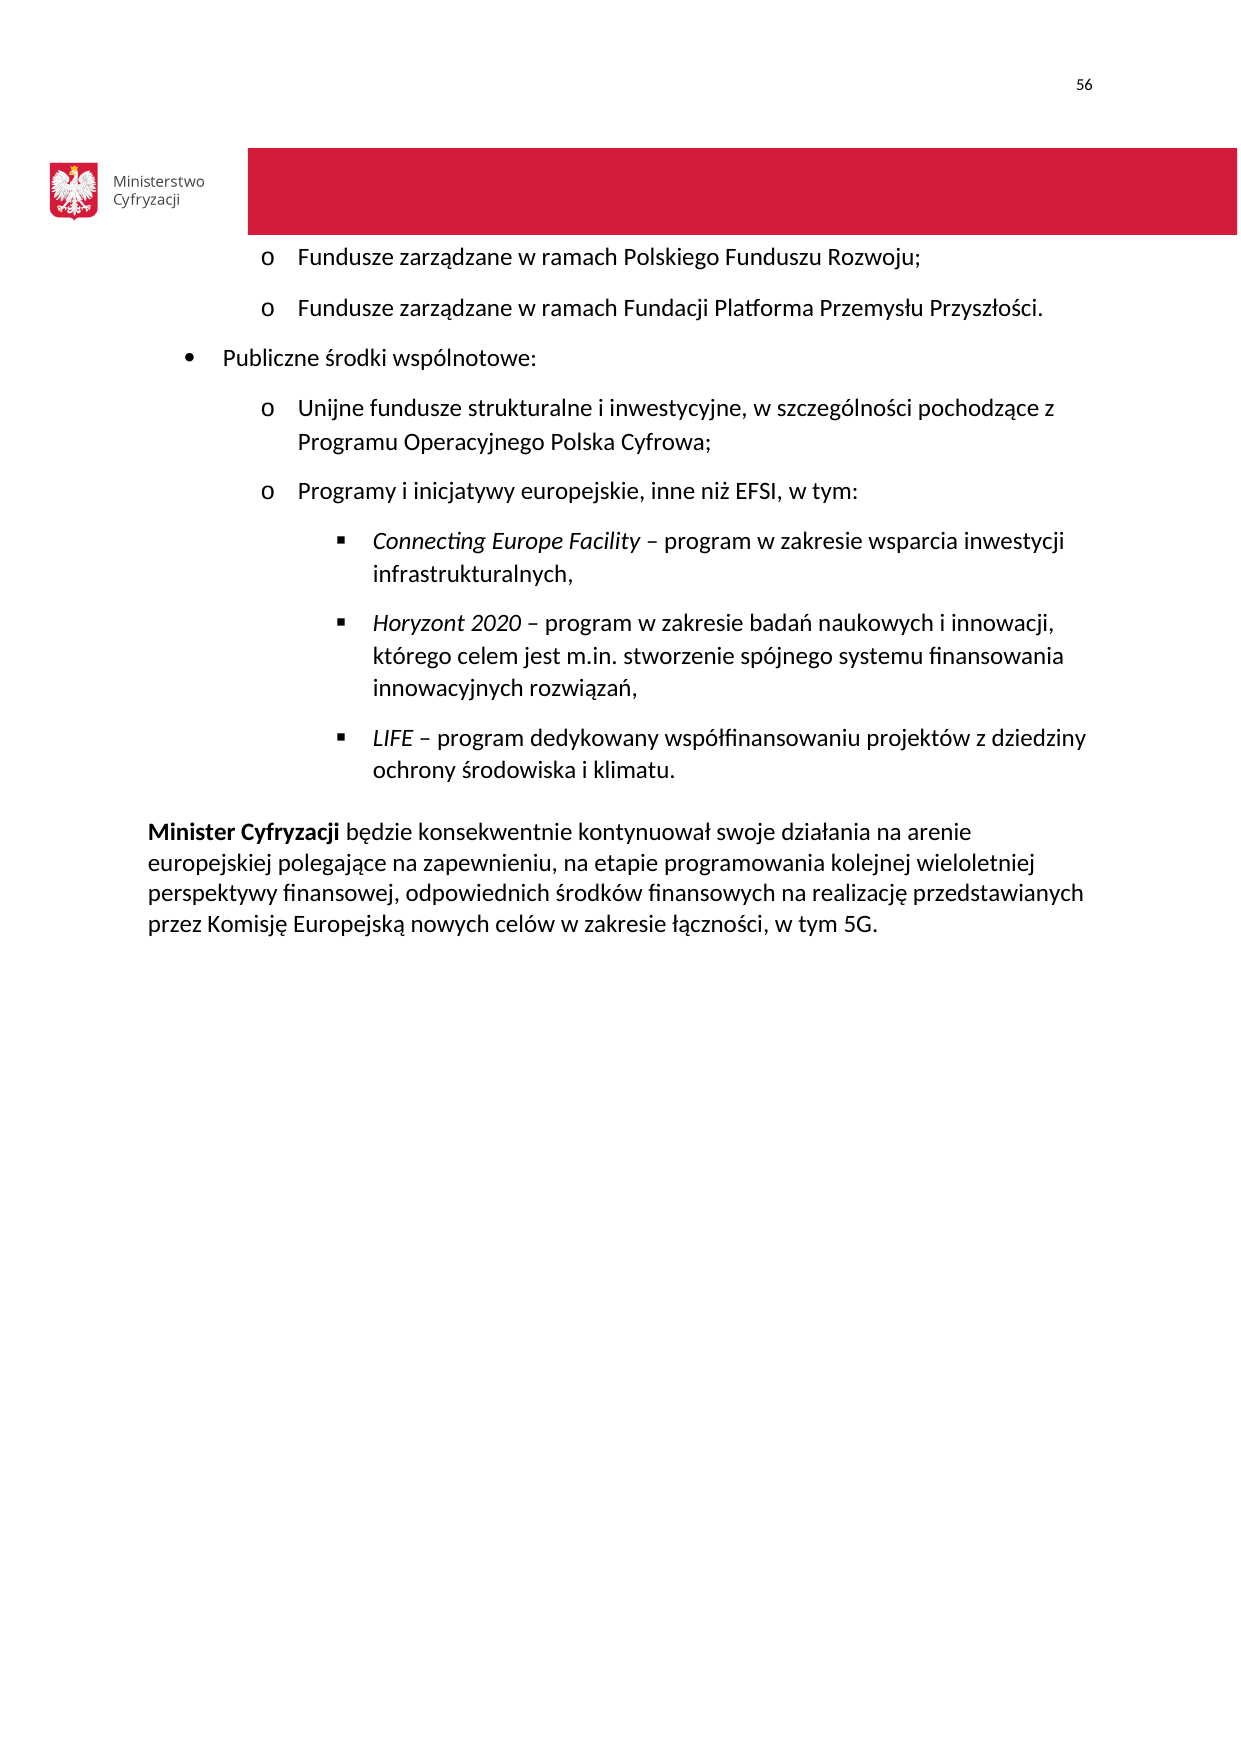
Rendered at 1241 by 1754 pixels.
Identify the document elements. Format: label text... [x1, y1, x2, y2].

list Fundusze zarządzane w ramach Polskiego Funduszu Rozwoju; [260, 235, 1093, 273]
list Fundusze zarządzane w ramach Fundacji Platforma Przemysłu Przyszłości. [260, 292, 1093, 324]
list Programy i inicjatywy europejskie, inne niż EFSI, w tym: [260, 475, 1093, 507]
list Publiczne środki wspólnotowe: [185, 342, 1093, 373]
list Connecting Europe Facility – program w zakresie wsparcia inwestycji infrastrukturalnych, [335, 526, 1093, 589]
list Horyzont 2020 – program w zakresie badań naukowych i innowacji, którego celem jest m.in. stworzenie spójnego systemu finansowania innowacyjnych rozwiązań, [335, 607, 1093, 703]
list LIFE – program dedykowany współfinansowaniu projektów z dziedziny ochrony środowiska i klimatu. [335, 722, 1093, 785]
text Minister Cyfryzacji będzie konsekwentnie kontynuował swoje działania na arenie europejskiej polegające na zapewnieniu, na etapie programowania kolejnej wieloletniej perspektywy finansowej, odpowiednich środków finansowych na realizację przedstawianych przez Komisję Europejską nowych celów w zakresie łączności, w tym 5G. [148, 816, 1093, 938]
list Unijne fundusze strukturalne i inwestycyjne, w szczególności pochodzące z Programu Operacyjnego Polska Cyfrowa; [260, 392, 1093, 456]
